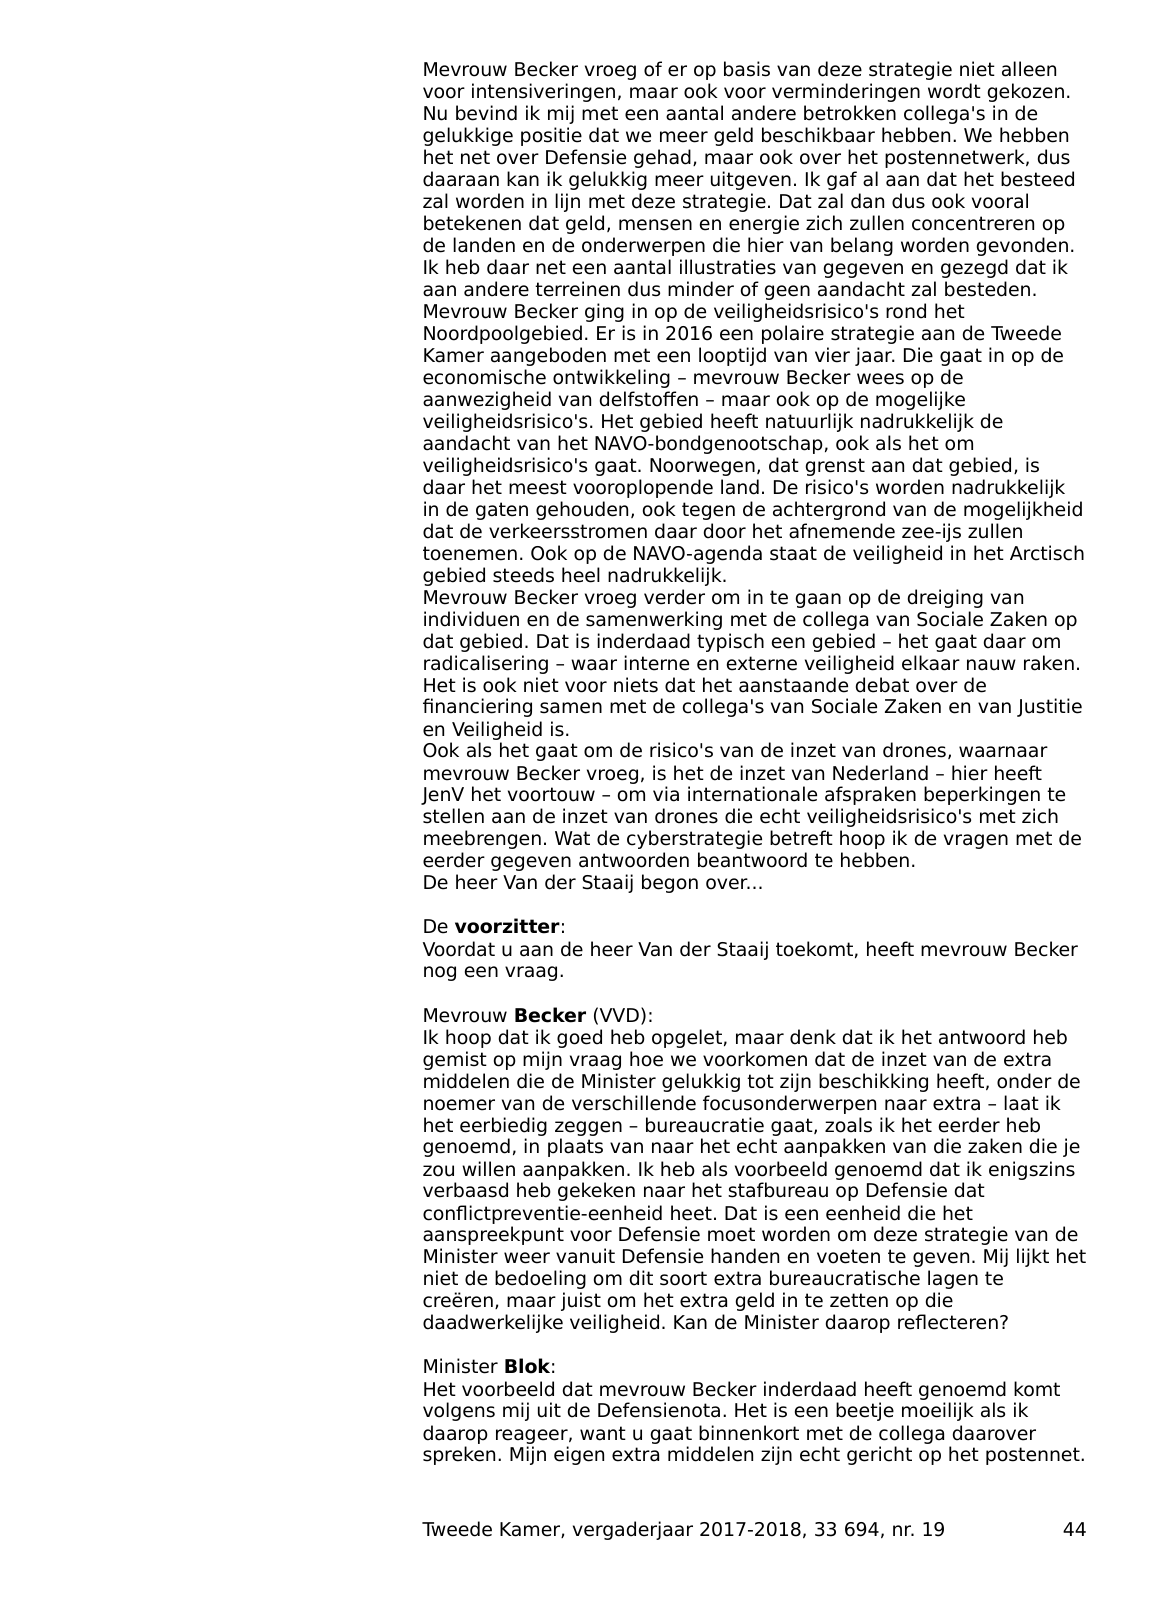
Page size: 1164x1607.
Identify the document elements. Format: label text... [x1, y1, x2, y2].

text Mevrouw Becker vroeg of er op basis van deze strategie niet alleen voor intensiveringen, maar ook voor verminderingen wordt gekozen. Nu bevind ik mij met een aantal andere betrokken collega's in de gelukkige positie dat we meer geld beschikbaar hebben. We hebben het net over Defensie gehad, maar ook over het postennetwerk, dus daaraan kan ik gelukkig meer uitgeven. Ik gaf al aan dat het besteed zal worden in lijn met deze strategie. Dat zal dan dus ook vooral betekenen dat geld, mensen en energie zich zullen concentreren op de landen en de onderwerpen die hier van belang worden gevonden. Ik heb daar net een aantal illustraties van gegeven en gezegd dat ik aan andere terreinen dus minder of geen aandacht zal besteden. [422, 59, 1087, 301]
text Mevrouw Becker vroeg verder om in te gaan op de dreiging van individuen en de samenwerking met de collega van Sociale Zaken op dat gebied. Dat is inderdaad typisch een gebied – het gaat daar om radicalisering – waar interne en externe veiligheid elkaar nauw raken. Het is ook niet voor niets dat het aanstaande debat over de financiering samen met de collega's van Sociale Zaken en van Justitie en Veiligheid is. [422, 587, 1087, 740]
text Het voorbeeld dat mevrouw Becker inderdaad heeft genoemd komt volgens mij uit de Defensienota. Het is een beetje moeilijk als ik daarop reageer, want u gaat binnenkort met de collega daarover spreken. Mijn eigen extra middelen zijn echt gericht op het postennet. [422, 1378, 1087, 1466]
text Ik hoop dat ik goed heb opgelet, maar denk dat ik het antwoord heb gemist op mijn vraag hoe we voorkomen dat de inzet van de extra middelen die de Minister gelukkig tot zijn beschikking heeft, onder de noemer van de verschillende focusonderwerpen naar extra – laat ik het eerbiedig zeggen – bureaucratie gaat, zoals ik het eerder heb genoemd, in plaats van naar het echt aanpakken van die zaken die je zou willen aanpakken. Ik heb als voorbeeld genoemd dat ik enigszins verbaasd heb gekeken naar het stafbureau op Defensie dat conflictpreventie-eenheid heet. Dat is een eenheid die het aanspreekpunt voor Defensie moet worden om deze strategie van de Minister weer vanuit Defensie handen en voeten te geven. Mij lijkt het niet de bedoeling om dit soort extra bureaucratische lagen te creëren, maar juist om het extra geld in te zetten op die daadwerkelijke veiligheid. Kan de Minister daarop reflecteren? [422, 1027, 1087, 1334]
text Mevrouw Becker (VVD): [422, 1004, 1087, 1027]
text De voorzitter: [422, 916, 1087, 938]
text Mevrouw Becker ging in op de veiligheidsrisico's rond het Noordpoolgebied. Er is in 2016 een polaire strategie aan de Tweede Kamer aangeboden met een looptijd van vier jaar. Die gaat in op de economische ontwikkeling – mevrouw Becker wees op de aanwezigheid van delfstoffen – maar ook op de mogelijke veiligheidsrisico's. Het gebied heeft natuurlijk nadrukkelijk de aandacht van het NAVO-bondgenootschap, ook als het om veiligheidsrisico's gaat. Noorwegen, dat grenst aan dat gebied, is daar het meest vooroplopende land. De risico's worden nadrukkelijk in de gaten gehouden, ook tegen de achtergrond van de mogelijkheid dat de verkeersstromen daar door het afnemende zee-ijs zullen toenemen. Ook op de NAVO-agenda staat de veiligheid in het Arctisch gebied steeds heel nadrukkelijk. [422, 301, 1087, 587]
text Voordat u aan de heer Van der Staaij toekomt, heeft mevrouw Becker nog een vraag. [422, 938, 1087, 982]
text Ook als het gaat om de risico's van de inzet van drones, waarnaar mevrouw Becker vroeg, is het de inzet van Nederland – hier heeft JenV het voortouw – om via internationale afspraken beperkingen te stellen aan de inzet van drones die echt veiligheidsrisico's met zich meebrengen. Wat de cyberstrategie betreft hoop ik de vragen met de eerder gegeven antwoorden beantwoord te hebben. [422, 740, 1087, 872]
text Minister Blok: [422, 1356, 1087, 1378]
text De heer Van der Staaij begon over... [422, 872, 1087, 894]
